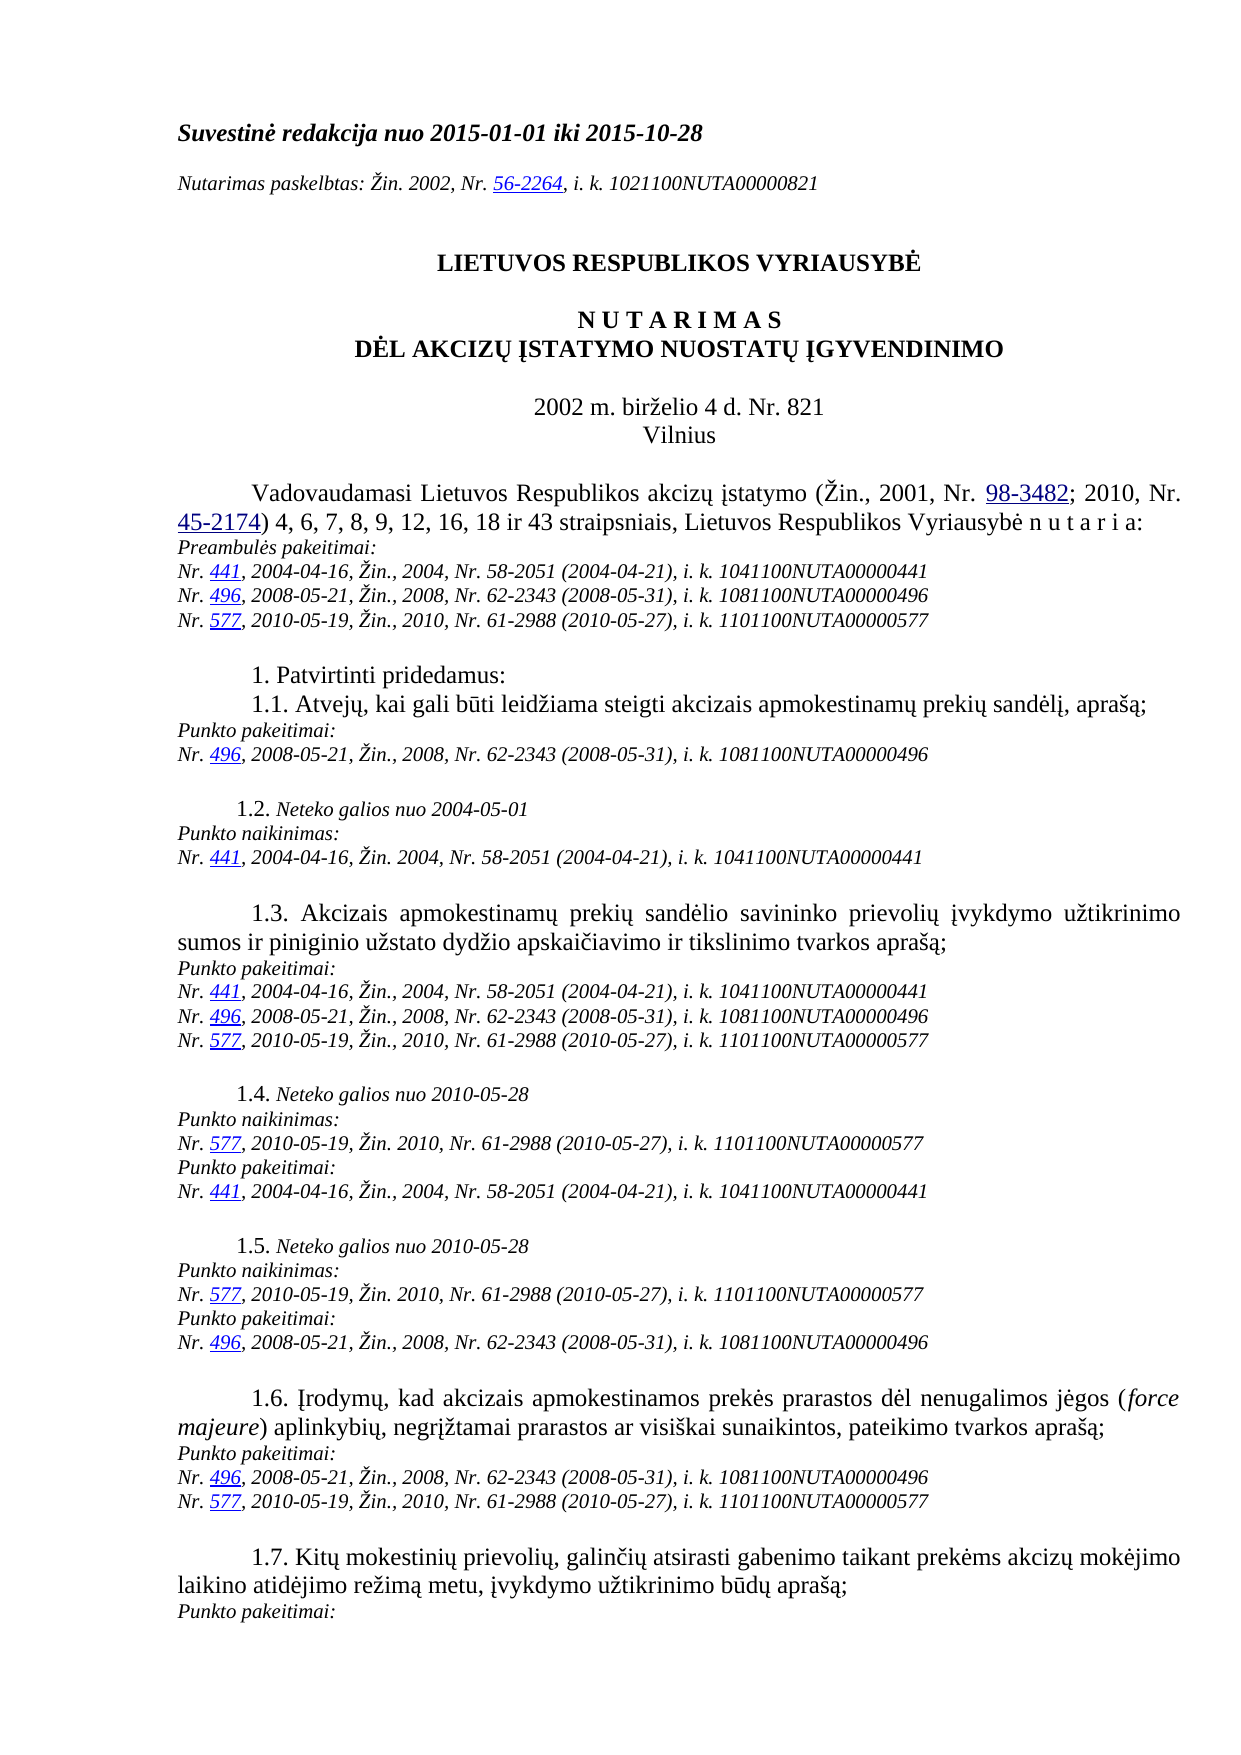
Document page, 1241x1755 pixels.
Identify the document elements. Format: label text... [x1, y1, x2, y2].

text Punkto pakeitimai: [177, 1599, 1181, 1623]
text Nr. 441, 2004-04-16, Žin. 2004, Nr. 58-2051 (2004-04-21), i. k. 1041100NUTA00000441 [177, 845, 1181, 869]
text Nr. 496, 2008-05-21, Žin., 2008, Nr. 62-2343 (2008-05-31), i. k. 1081100NUTA00000496 [177, 583, 1181, 607]
text N U T A R I M A S [177, 305, 1181, 334]
text Nr. 441, 2004-04-16, Žin., 2004, Nr. 58-2051 (2004-04-21), i. k. 1041100NUTA00000441 [177, 1179, 1181, 1203]
text Nr. 577, 2010-05-19, Žin. 2010, Nr. 61-2988 (2010-05-27), i. k. 1101100NUTA00000577 [177, 1131, 1181, 1155]
text 1.3. akcizais apmokestinamų prekių sandėlio savininko prievolių įvykdymo užtikrinimo sumos ir piniginio užstato dydžio apskaičiavimo ir tikslinimo tvarkos aprašą; [177, 898, 1181, 955]
text 1.1. Atvejų, kai gali būti leidžiama steigti akcizais apmokestinamų prekių sandėlį, aprašą; [177, 689, 1181, 718]
text Punkto naikinimas: [177, 1258, 1181, 1282]
text Punkto naikinimas: [177, 1107, 1181, 1131]
text Preambulės pakeitimai: [177, 535, 1181, 559]
text 1. Patvirtinti pridedamus: [177, 660, 1181, 689]
text Nr. 496, 2008-05-21, Žin., 2008, Nr. 62-2343 (2008-05-31), i. k. 1081100NUTA00000496 [177, 1465, 1181, 1489]
text Suvestinė redakcija nuo 2015-01-01 iki 2015-10-28 [177, 118, 1181, 147]
text Nr. 577, 2010-05-19, Žin., 2010, Nr. 61-2988 (2010-05-27), i. k. 1101100NUTA00000577 [177, 607, 1181, 632]
text Nr. 577, 2010-05-19, Žin., 2010, Nr. 61-2988 (2010-05-27), i. k. 1101100NUTA00000577 [177, 1028, 1181, 1052]
text 1.5. Neteko galios nuo 2010-05-28 [177, 1232, 1181, 1258]
text 1.6. Įrodymų, kad akcizais apmokestinamos prekės prarastos dėl nenugalimos jėgos (force majeure) aplinkybių, negrįžtamai prarastos ar visiškai sunaikintos, pateikimo tvarkos aprašą; [177, 1383, 1181, 1441]
text Nr. 496, 2008-05-21, Žin., 2008, Nr. 62-2343 (2008-05-31), i. k. 1081100NUTA00000496 [177, 1003, 1181, 1028]
text 1.7. Kitų mokestinių prievolių, galinčių atsirasti gabenimo taikant prekėms akcizų mokėjimo laikino atidėjimo režimą metu, įvykdymo užtikrinimo būdų aprašą; [177, 1542, 1181, 1599]
text Vadovaudamasi Lietuvos Respublikos akcizų įstatymo (Žin., 2001, Nr. 98-3482; 2010, Nr. 45-2174) 4, 6, 7, 8, 9, 12, 16, 18 ir 43 straipsniais, Lietuvos Respublikos Vyriausybė nutaria: [177, 478, 1181, 535]
text Nr. 496, 2008-05-21, Žin., 2008, Nr. 62-2343 (2008-05-31), i. k. 1081100NUTA00000496 [177, 1330, 1181, 1354]
text 1.4. Neteko galios nuo 2010-05-28 [177, 1080, 1181, 1107]
text Vilnius [177, 420, 1181, 449]
text Punkto pakeitimai: [177, 1306, 1181, 1330]
text Nr. 441, 2004-04-16, Žin., 2004, Nr. 58-2051 (2004-04-21), i. k. 1041100NUTA00000441 [177, 559, 1181, 583]
text Nr. 496, 2008-05-21, Žin., 2008, Nr. 62-2343 (2008-05-31), i. k. 1081100NUTA00000496 [177, 742, 1181, 766]
text Punkto naikinimas: [177, 821, 1181, 845]
text Nr. 441, 2004-04-16, Žin., 2004, Nr. 58-2051 (2004-04-21), i. k. 1041100NUTA00000441 [177, 979, 1181, 1003]
text DĖL AKCIZŲ ĮSTATYMO NUOSTATŲ ĮGYVENDINIMO [177, 334, 1181, 363]
text 1.2. Neteko galios nuo 2004-05-01 [177, 795, 1181, 821]
text Punkto pakeitimai: [177, 718, 1181, 742]
text Punkto pakeitimai: [177, 1441, 1181, 1465]
text Nr. 577, 2010-05-19, Žin. 2010, Nr. 61-2988 (2010-05-27), i. k. 1101100NUTA00000577 [177, 1282, 1181, 1306]
text Punkto pakeitimai: [177, 1155, 1181, 1179]
text Nutarimas paskelbtas: Žin. 2002, Nr. 56-2264, i. k. 1021100NUTA00000821 [177, 171, 1181, 195]
text Punkto pakeitimai: [177, 955, 1181, 979]
text LIETUVOS RESPUBLIKOS VYRIAUSYBĖ [177, 248, 1181, 277]
text 2002 m. birželio 4 d. Nr. 821 [177, 392, 1181, 420]
text Nr. 577, 2010-05-19, Žin., 2010, Nr. 61-2988 (2010-05-27), i. k. 1101100NUTA00000577 [177, 1489, 1181, 1513]
